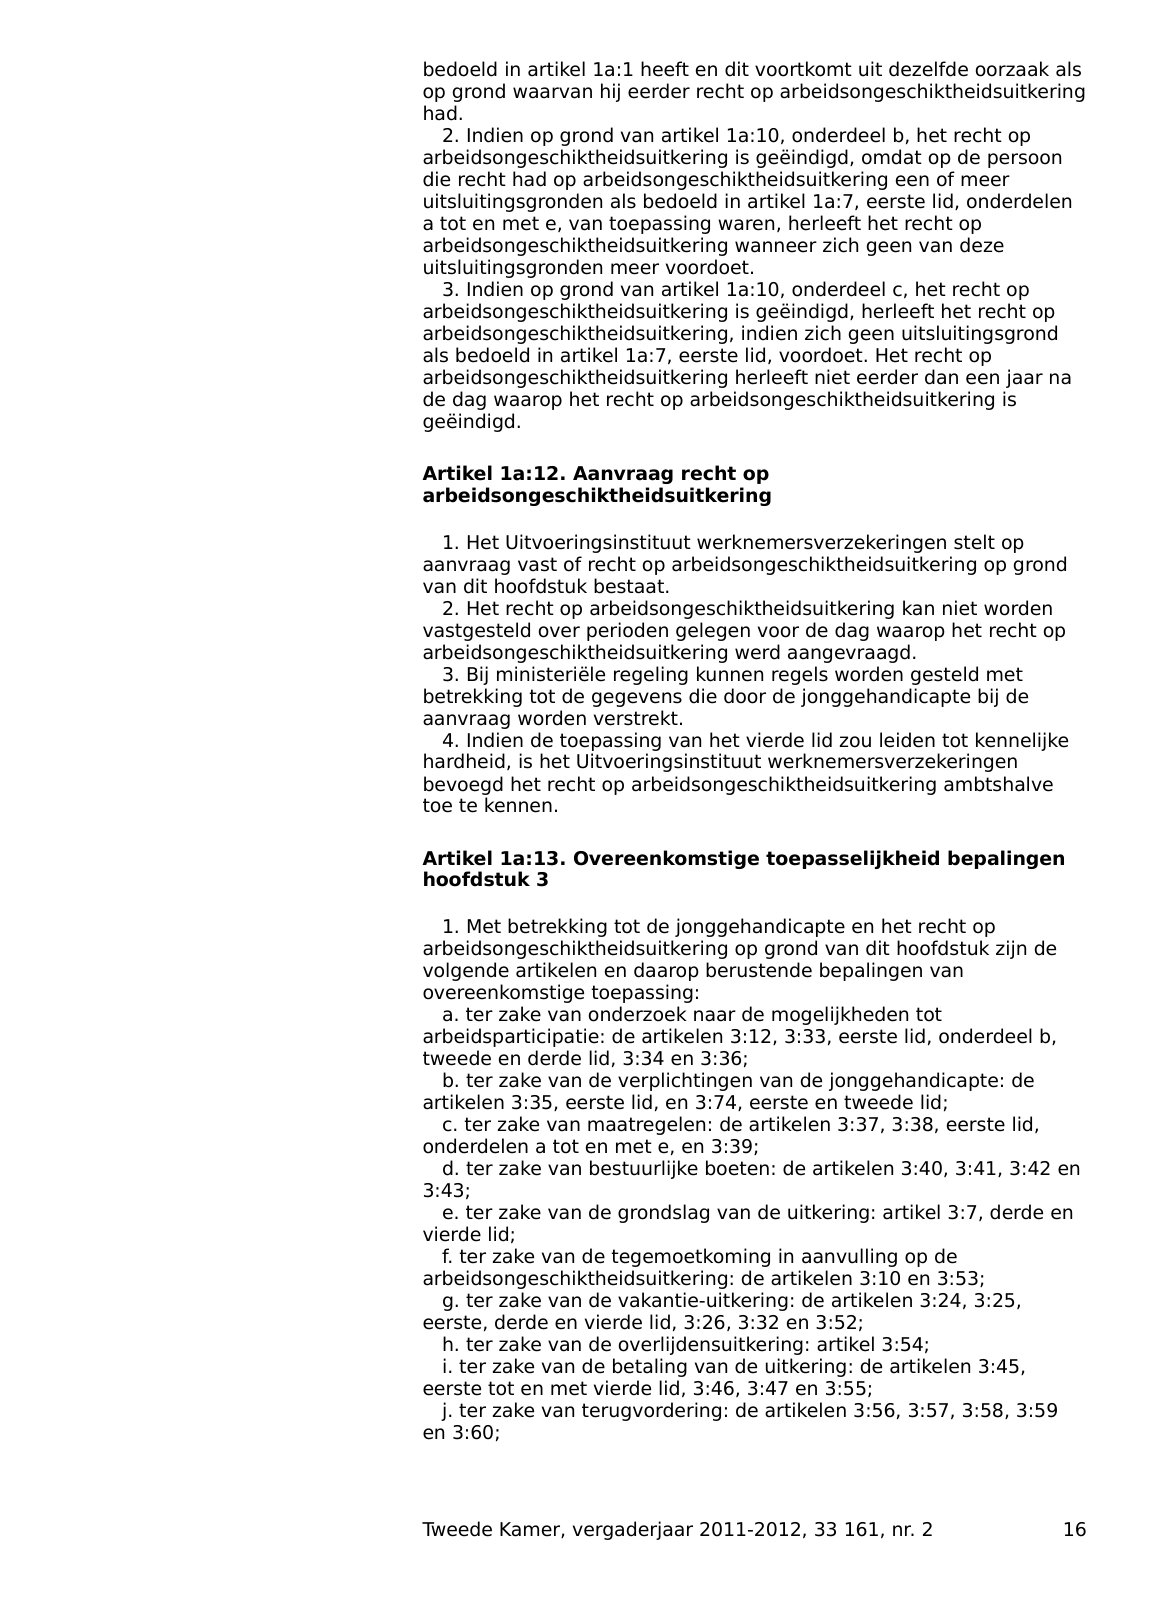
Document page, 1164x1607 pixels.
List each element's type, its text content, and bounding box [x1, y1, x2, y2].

text d. ter zake van bestuurlijke boeten: de artikelen 3:40, 3:41, 3:42 en 3:43; [422, 1158, 1087, 1202]
text bedoeld in artikel 1a:1 heeft en dit voortkomt uit dezelfde oorzaak als op grond waarvan hij eerder recht op arbeidsongeschiktheidsuitkering had. [422, 59, 1087, 125]
text j. ter zake van terugvordering: de artikelen 3:56, 3:57, 3:58, 3:59 en 3:60; [422, 1400, 1087, 1444]
text a. ter zake van onderzoek naar de mogelijkheden tot arbeidsparticipatie: de artikelen 3:12, 3:33, eerste lid, onderdeel b, tweede en derde lid, 3:34 en 3:36; [422, 1004, 1087, 1070]
text 3. Indien op grond van artikel 1a:10, onderdeel c, het recht op arbeidsongeschiktheidsuitkering is geëindigd, herleeft het recht op arbeidsongeschiktheidsuitkering, indien zich geen uitsluitingsgrond als bedoeld in artikel 1a:7, eerste lid, voordoet. Het recht op arbeidsongeschiktheidsuitkering herleeft niet eerder dan een jaar na de dag waarop het recht op arbeidsongeschiktheidsuitkering is geëindigd. [422, 279, 1087, 433]
text 4. Indien de toepassing van het vierde lid zou leiden tot kennelijke hardheid, is het Uitvoeringsinstituut werknemersverzekeringen bevoegd het recht op arbeidsongeschiktheidsuitkering ambtshalve toe te kennen. [422, 729, 1087, 817]
text 2. Het recht op arbeidsongeschiktheidsuitkering kan niet worden vastgesteld over perioden gelegen voor de dag waarop het recht op arbeidsongeschiktheidsuitkering werd aangevraagd. [422, 598, 1087, 663]
text 1. Met betrekking tot de jonggehandicapte en het recht op arbeidsongeschiktheidsuitkering op grond van dit hoofdstuk zijn de volgende artikelen en daarop berustende bepalingen van overeenkomstige toepassing: [422, 916, 1087, 1004]
subtitle Artikel 1a:13. Overeenkomstige toepasselijkheid bepalingen hoofdstuk 3 [422, 847, 1087, 891]
text g. ter zake van de vakantie-uitkering: de artikelen 3:24, 3:25, eerste, derde en vierde lid, 3:26, 3:32 en 3:52; [422, 1290, 1087, 1334]
text h. ter zake van de overlijdensuitkering: artikel 3:54; [422, 1334, 1087, 1356]
text f. ter zake van de tegemoetkoming in aanvulling op de arbeidsongeschiktheidsuitkering: de artikelen 3:10 en 3:53; [422, 1246, 1087, 1290]
text b. ter zake van de verplichtingen van de jonggehandicapte: de artikelen 3:35, eerste lid, en 3:74, eerste en tweede lid; [422, 1070, 1087, 1114]
text 2. Indien op grond van artikel 1a:10, onderdeel b, het recht op arbeidsongeschiktheidsuitkering is geëindigd, omdat op de persoon die recht had op arbeidsongeschiktheidsuitkering een of meer uitsluitingsgronden als bedoeld in artikel 1a:7, eerste lid, onderdelen a tot en met e, van toepassing waren, herleeft het recht op arbeidsongeschiktheidsuitkering wanneer zich geen van deze uitsluitingsgronden meer voordoet. [422, 125, 1087, 279]
text e. ter zake van de grondslag van de uitkering: artikel 3:7, derde en vierde lid; [422, 1202, 1087, 1246]
text 1. Het Uitvoeringsinstituut werknemersverzekeringen stelt op aanvraag vast of recht op arbeidsongeschiktheidsuitkering op grond van dit hoofdstuk bestaat. [422, 532, 1087, 598]
text i. ter zake van de betaling van de uitkering: de artikelen 3:45, eerste tot en met vierde lid, 3:46, 3:47 en 3:55; [422, 1356, 1087, 1400]
text 3. Bij ministeriële regeling kunnen regels worden gesteld met betrekking tot de gegevens die door de jonggehandicapte bij de aanvraag worden verstrekt. [422, 663, 1087, 729]
subtitle Artikel 1a:12. Aanvraag recht op arbeidsongeschiktheidsuitkering [422, 463, 1087, 507]
text c. ter zake van maatregelen: de artikelen 3:37, 3:38, eerste lid, onderdelen a tot en met e, en 3:39; [422, 1114, 1087, 1158]
